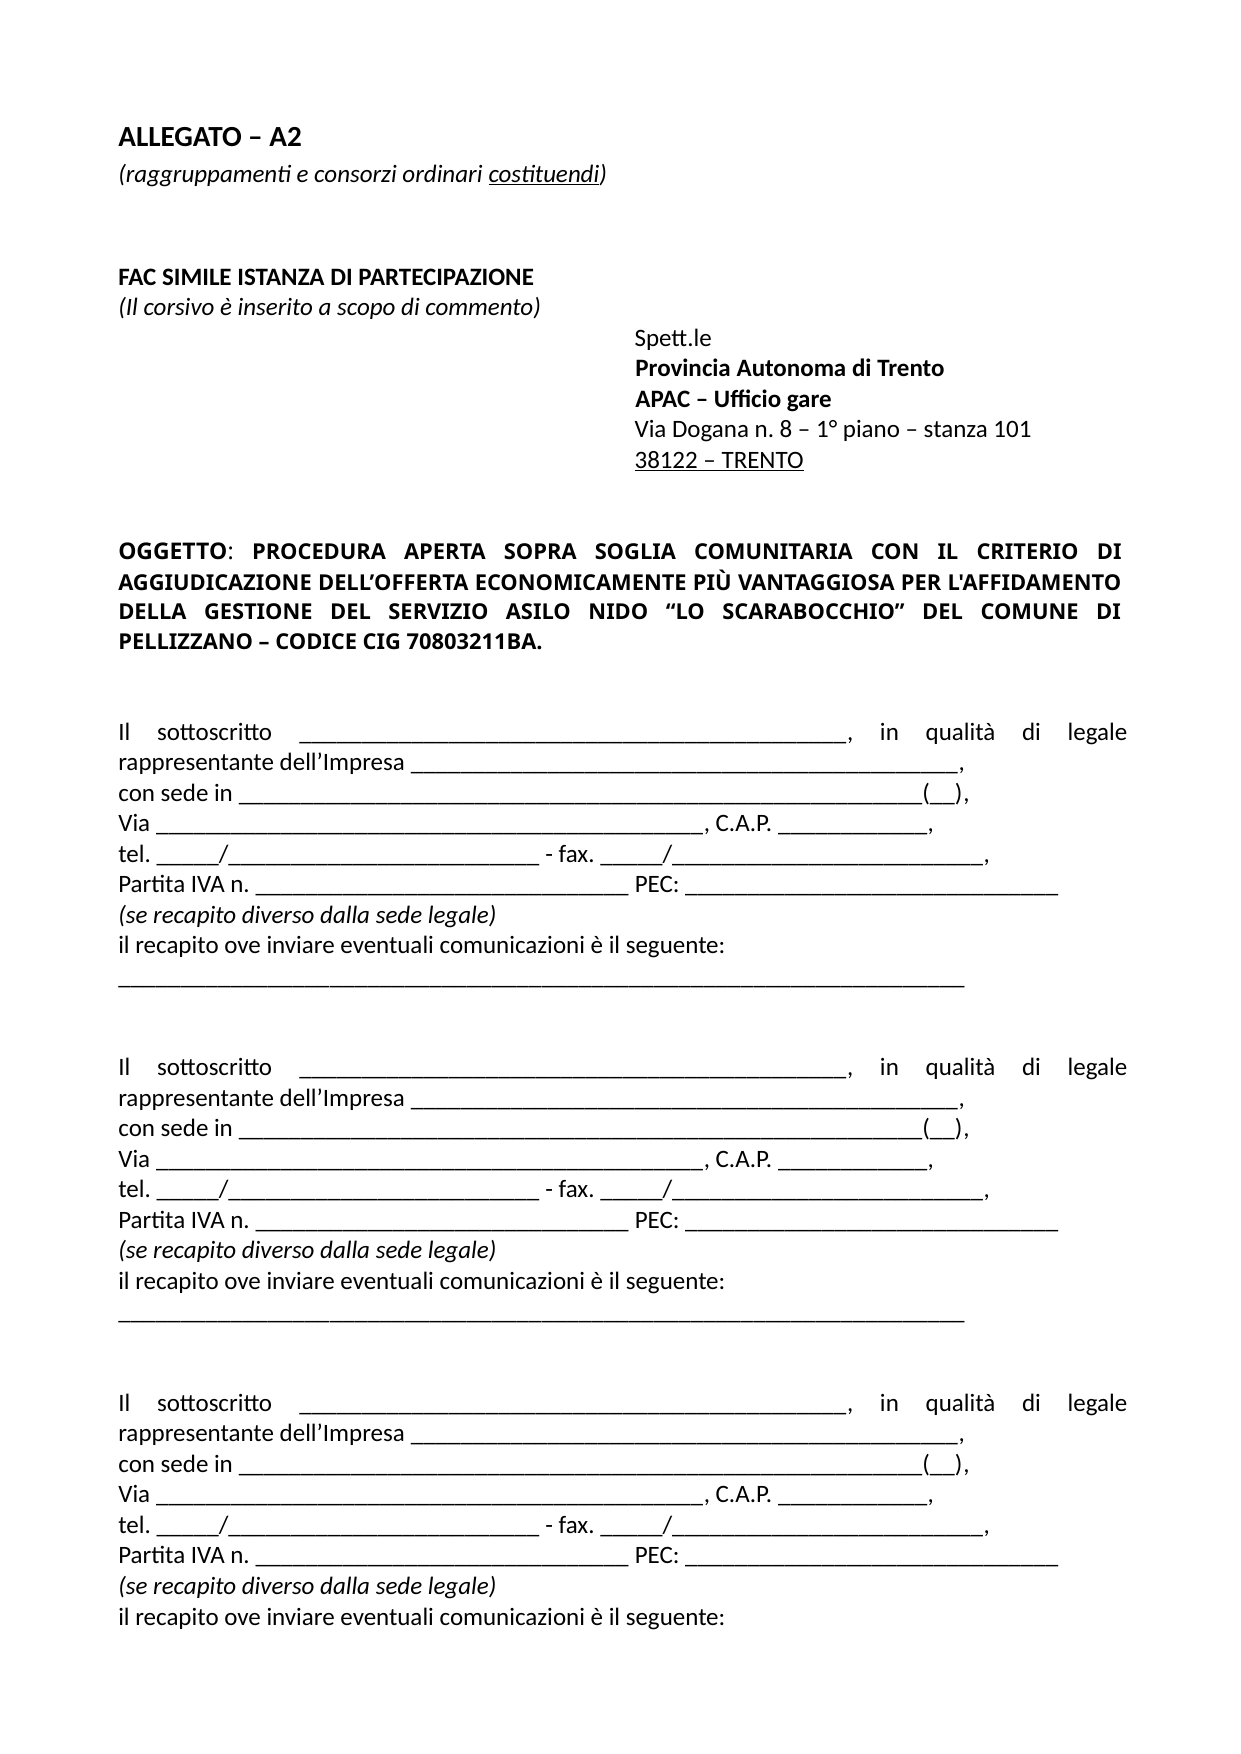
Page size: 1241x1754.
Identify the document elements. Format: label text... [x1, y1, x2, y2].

text (raggruppamenti e consorzi ordinari costituendi) [118, 154, 1226, 189]
text Il sottoscritto ____________________________________________, in qualità di legale rappresentante dell’Impresa ____________________________________________, [118, 716, 1128, 777]
text Partita IVA n. ______________________________ PEC: ______________________________ [118, 1204, 1128, 1234]
text (Il corsivo è inserito a scopo di commento) [118, 291, 1122, 322]
text (se recapito diverso dalla sede legale) [118, 1234, 1122, 1265]
text Il sottoscritto ____________________________________________, in qualità di legale rappresentante dell’Impresa ____________________________________________, [118, 1051, 1128, 1112]
text ____________________________________________________________________ [118, 1296, 1122, 1326]
subtitle Via Dogana n. 8 – 1° piano – stanza 101 [634, 413, 1122, 444]
text OGGETTO: PROCEDURA APERTA SOPRA SOGLIA COMUNITARIA CON IL CRITERIO DI AGGIUDICAZIONE DELL’OFFERTA ECONOMICAMENTE PIÙ VANTAGGIOSA PER L'AFFIDAMENTO DELLA GESTIONE DEL SERVIZIO ASILO NIDO “LO SCARABOCCHIO” DEL COMUNE DI PELLIZZANO – CODICE CIG 70803211BA. [118, 535, 1122, 656]
text con sede in _______________________________________________________(__), [118, 777, 1128, 807]
text Il sottoscritto ____________________________________________, in qualità di legale rappresentante dell’Impresa ____________________________________________, [118, 1387, 1128, 1448]
text tel. _____/_________________________ - fax. _____/_________________________, [118, 1173, 1128, 1204]
text (se recapito diverso dalla sede legale) [118, 1570, 1122, 1601]
text tel. _____/_________________________ - fax. _____/_________________________, [118, 838, 1128, 868]
text con sede in _______________________________________________________(__), [118, 1448, 1128, 1479]
text Via ____________________________________________, C.A.P. ____________, [118, 1143, 1128, 1173]
text APAC – Ufficio gare [118, 383, 1122, 413]
text il recapito ove inviare eventuali comunicazioni è il seguente: [118, 1601, 1122, 1631]
text Via ____________________________________________, C.A.P. ____________, [118, 1479, 1128, 1509]
text il recapito ove inviare eventuali comunicazioni è il seguente: [118, 1265, 1122, 1296]
subtitle Spett.le [634, 322, 1122, 352]
text il recapito ove inviare eventuali comunicazioni è il seguente: [118, 929, 1122, 960]
text ____________________________________________________________________ [118, 960, 1122, 990]
text FAC SIMILE ISTANZA DI PARTECIPAZIONE [118, 261, 1023, 291]
text Partita IVA n. ______________________________ PEC: ______________________________ [118, 868, 1128, 899]
text Provincia Autonoma di Trento [118, 352, 1122, 383]
text tel. _____/_________________________ - fax. _____/_________________________, [118, 1509, 1128, 1540]
text (se recapito diverso dalla sede legale) [118, 899, 1122, 929]
text Via ____________________________________________, C.A.P. ____________, [118, 807, 1128, 838]
text Partita IVA n. ______________________________ PEC: ______________________________ [118, 1540, 1128, 1570]
subtitle 38122 – TRENTO [634, 444, 1122, 474]
text con sede in _______________________________________________________(__), [118, 1112, 1128, 1143]
text ALLEGATO – A2 [118, 118, 1226, 154]
